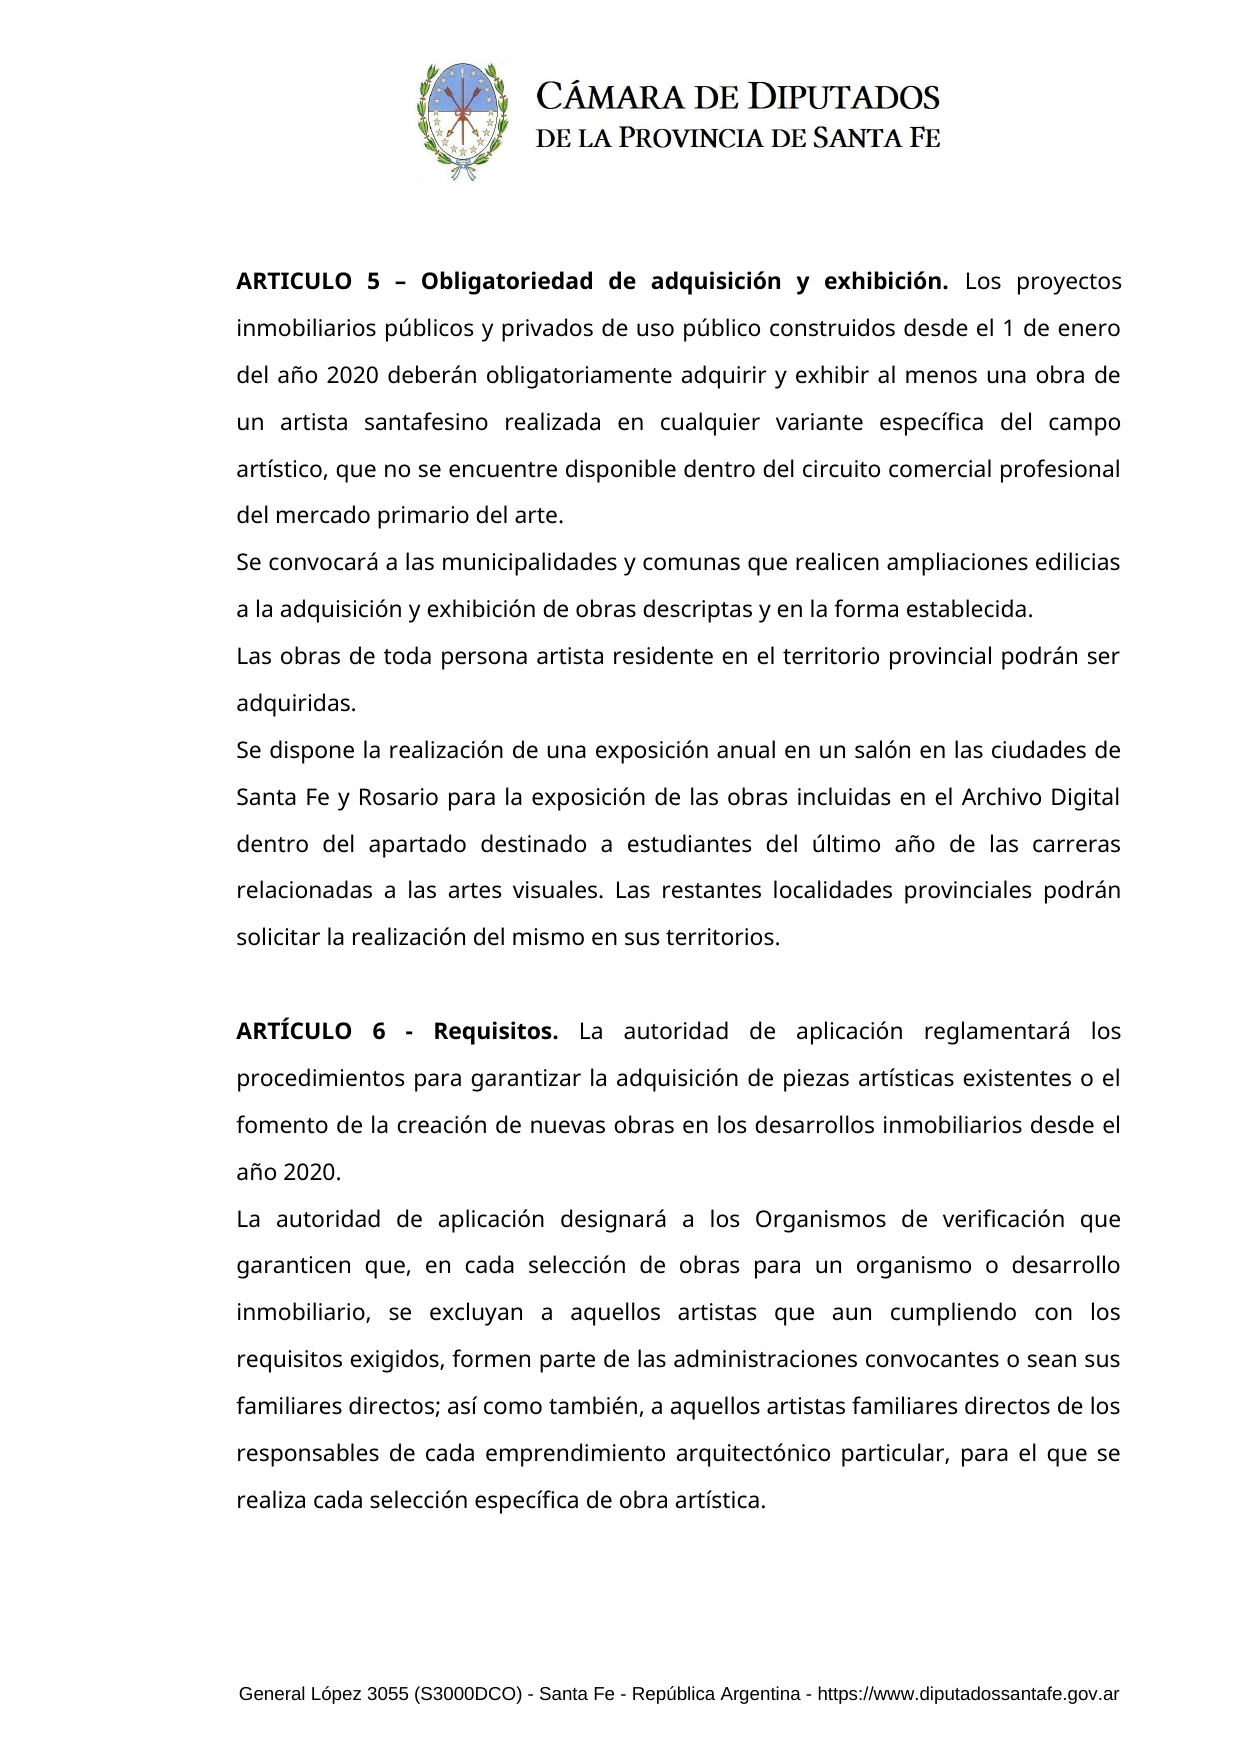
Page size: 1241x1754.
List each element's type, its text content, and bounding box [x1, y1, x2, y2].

text ARTÍCULO 6 - Requisitos. La autoridad de aplicación reglamentará los procedimientos para garantizar la adquisición de piezas artísticas existentes o el fomento de la creación de nuevas obras en los desarrollos inmobiliarios desde el año 2020. [236, 1015, 1122, 1187]
text Se dispone la realización de una exposición anual en un salón en las ciudades de Santa Fe y Rosario para la exposición de las obras incluidas en el Archivo Digital dentro del apartado destinado a estudiantes del último año de las carreras relacionadas a las artes visuales. Las restantes localidades provinciales podrán solicitar la realización del mismo en sus territorios. [236, 734, 1122, 952]
text ARTICULO 5 – Obligatoriedad de adquisición y exhibición. Los proyectos inmobiliarios públicos y privados de uso público construidos desde el 1 de enero del año 2020 deberán obligatoriamente adquirir y exhibir al menos una obra de un artista santafesino realizada en cualquier variante específica del campo artístico, que no se encuentre disponible dentro del circuito comercial profesional del mercado primario del arte. [236, 265, 1122, 531]
text Las obras de toda persona artista residente en el territorio provincial podrán ser adquiridas. [236, 640, 1122, 718]
text Se convocará a las municipalidades y comunas que realicen ampliaciones edilicias a la adquisición y exhibición de obras descriptas y en la forma establecida. [236, 546, 1122, 624]
picture [413, 59, 945, 183]
text La autoridad de aplicación designará a los Organismos de verificación que garanticen que, en cada selección de obras para un organismo o desarrollo inmobiliario, se excluyan a aquellos artistas que aun cumpliendo con los requisitos exigidos, formen parte de las administraciones convocantes o sean sus familiares directos; así como también, a aquellos artistas familiares directos de los responsables de cada emprendimiento arquitectónico particular, para el que se realiza cada selección específica de obra artística. [236, 1202, 1122, 1515]
